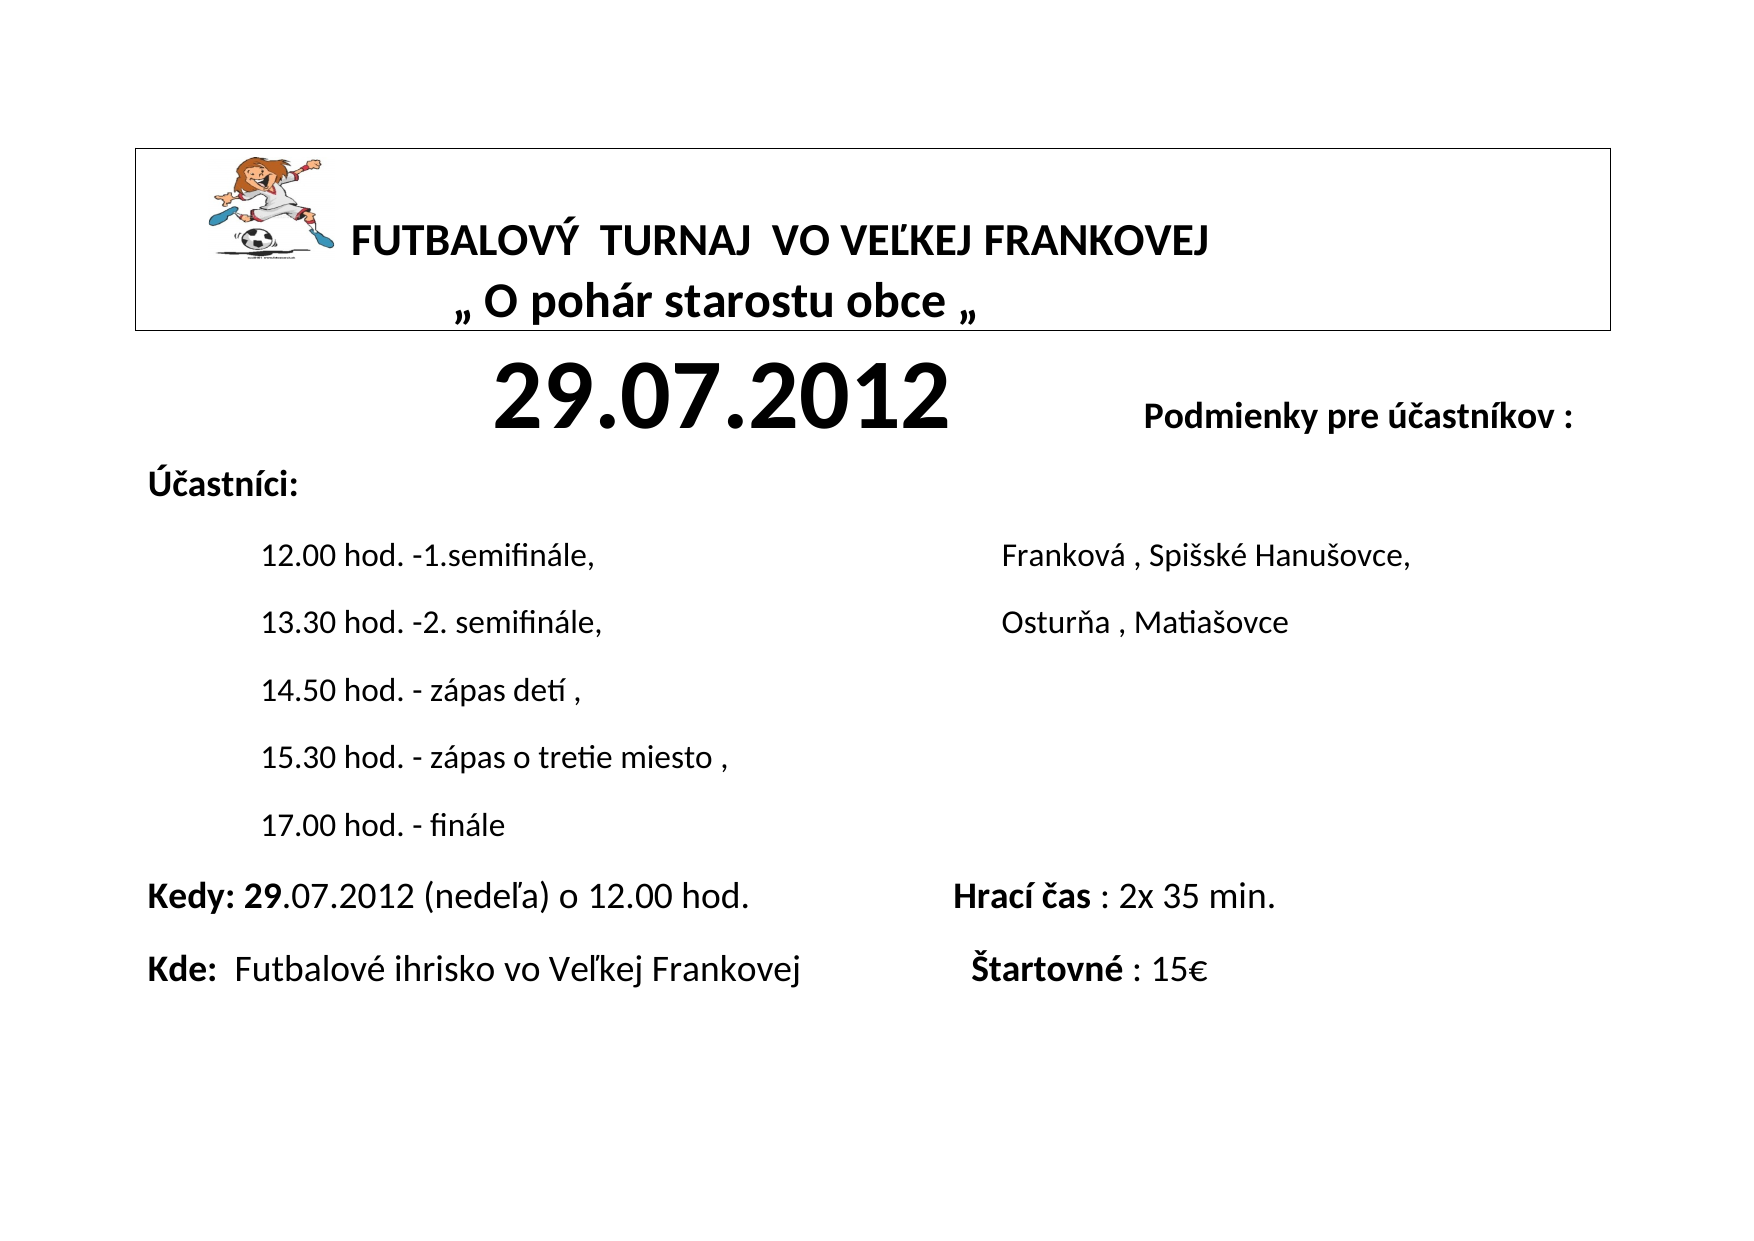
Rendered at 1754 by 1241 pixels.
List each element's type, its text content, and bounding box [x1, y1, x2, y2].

list 17.00 hod. - finále [223, 804, 1606, 845]
list 13.30 hod. -2. semifinále, Osturňa , Matiašovce [223, 601, 1606, 642]
list 12.00 hod. -1.semifinále, Franková , Spišské Hanušovce, [223, 534, 1606, 574]
list 14.50 hod. - zápas detí , [223, 669, 1606, 709]
picture [208, 157, 335, 260]
text Kedy: 29.07.2012 (nedeľa) o 12.00 hod. Hrací čas : 2x 35 min. [148, 872, 1606, 917]
list 15.30 hod. - zápas o tretie miesto , [223, 736, 1606, 777]
text Kde: Futbalové ihrisko vo Veľkej Frankovej Štartovné : 15€ [148, 945, 1606, 991]
text 29.07.2012 Podmienky pre účastníkov : Účastníci: [148, 331, 1606, 506]
table_header FUTBALOVÝ TURNAJ VO VEĽKEJ FRANKOVEJ „ O pohár starostu obce „ [136, 149, 1610, 330]
